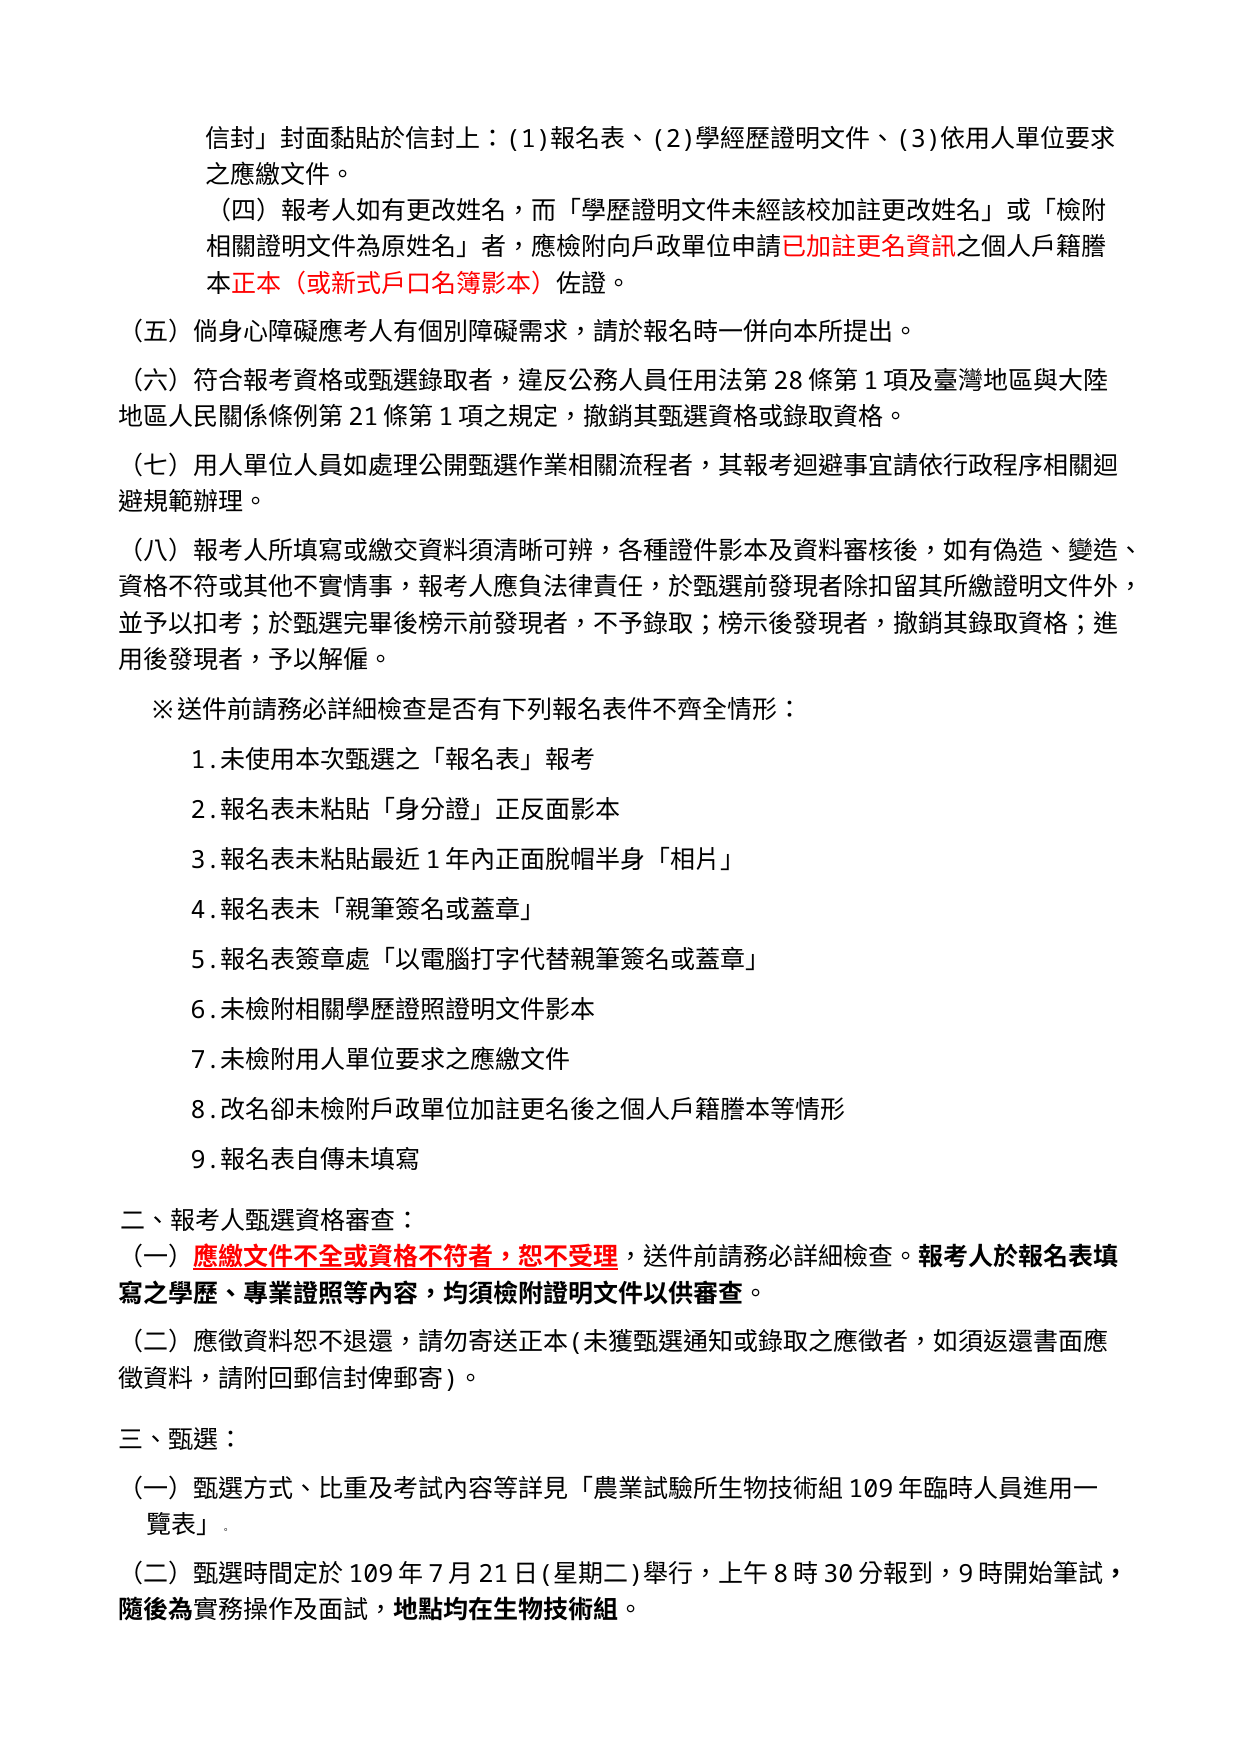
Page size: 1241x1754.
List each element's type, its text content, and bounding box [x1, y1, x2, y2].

text （五）倘身心障礙應考人有個別障礙需求，請於報名時一併向本所提出。 [118, 312, 1122, 348]
text ※送件前請務必詳細檢查是否有下列報名表件不齊全情形： [148, 688, 1122, 726]
text （一）甄選方式、比重及考試內容等詳見「農業試驗所生物技術組109年臨時人員進用一覽表」。 [118, 1468, 1122, 1541]
text 9.報名表自傳未填寫 [148, 1138, 1122, 1176]
text 7.未檢附用人單位要求之應繳文件 [148, 1038, 1122, 1076]
text 二、報考人甄選資格審查： [120, 1201, 1122, 1237]
text （一）應繳文件不全或資格不符者，恕不受理，送件前請務必詳細檢查。報考人於報名表填寫之學歷、專業證照等內容，均須檢附證明文件以供審查。 [118, 1237, 1122, 1309]
text （七）用人單位人員如處理公開甄選作業相關流程者，其報考迴避事宜請依行政程序相關迴避規範辦理。 [118, 446, 1122, 518]
text 2.報名表未粘貼「身分證」正反面影本 [148, 788, 1122, 826]
text 5.報名表簽章處「以電腦打字代替親筆簽名或蓋章」 [148, 938, 1122, 976]
text （四）報考人如有更改姓名，而「學歷證明文件未經該校加註更改姓名」或「檢附相關證明文件為原姓名」者，應檢附向戶政單位申請已加註更名資訊之個人戶籍謄本正本（或新式戶口名簿影本）佐證。 [207, 191, 1122, 299]
text 8.改名卻未檢附戶政單位加註更名後之個人戶籍謄本等情形 [148, 1088, 1122, 1126]
text （二）應徵資料恕不退還，請勿寄送正本(未獲甄選通知或錄取之應徵者，如須返還書面應徵資料，請附回郵信封俾郵寄)。 [118, 1322, 1122, 1394]
text （二）甄選時間定於109年7月21日(星期二)舉行，上午8時30分報到，9時開始筆試，隨後為實務操作及面試，地點均在生物技術組。 [118, 1553, 1122, 1626]
text 6.未檢附相關學歷證照證明文件影本 [148, 988, 1122, 1026]
text 三、甄選： [118, 1419, 1122, 1456]
text 3.報名表未粘貼最近1年內正面脫帽半身「相片」 [148, 838, 1122, 876]
text （八）報考人所填寫或繳交資料須清晰可辨，各種證件影本及資料審核後，如有偽造、變造、資格不符或其他不實情事，報考人應負法律責任，於甄選前發現者除扣留其所繳證明文件外，並予以扣考；於甄選完畢後榜示前發現者，不予錄取；榜示後發現者，撤銷其錄取資格；進用後發現者，予以解僱。 [118, 531, 1122, 676]
text 信封」封面黏貼於信封上：(1)報名表、(2)學經歷證明文件、(3)依用人單位要求之應繳文件。 [206, 118, 1122, 191]
text 4.報名表未「親筆簽名或蓋章」 [148, 888, 1122, 926]
text （六）符合報考資格或甄選錄取者，違反公務人員任用法第28條第1項及臺灣地區與大陸地區人民關係條例第21條第1項之規定，撤銷其甄選資格或錄取資格。 [118, 361, 1122, 433]
text 1.未使用本次甄選之「報名表」報考 [148, 738, 1122, 776]
